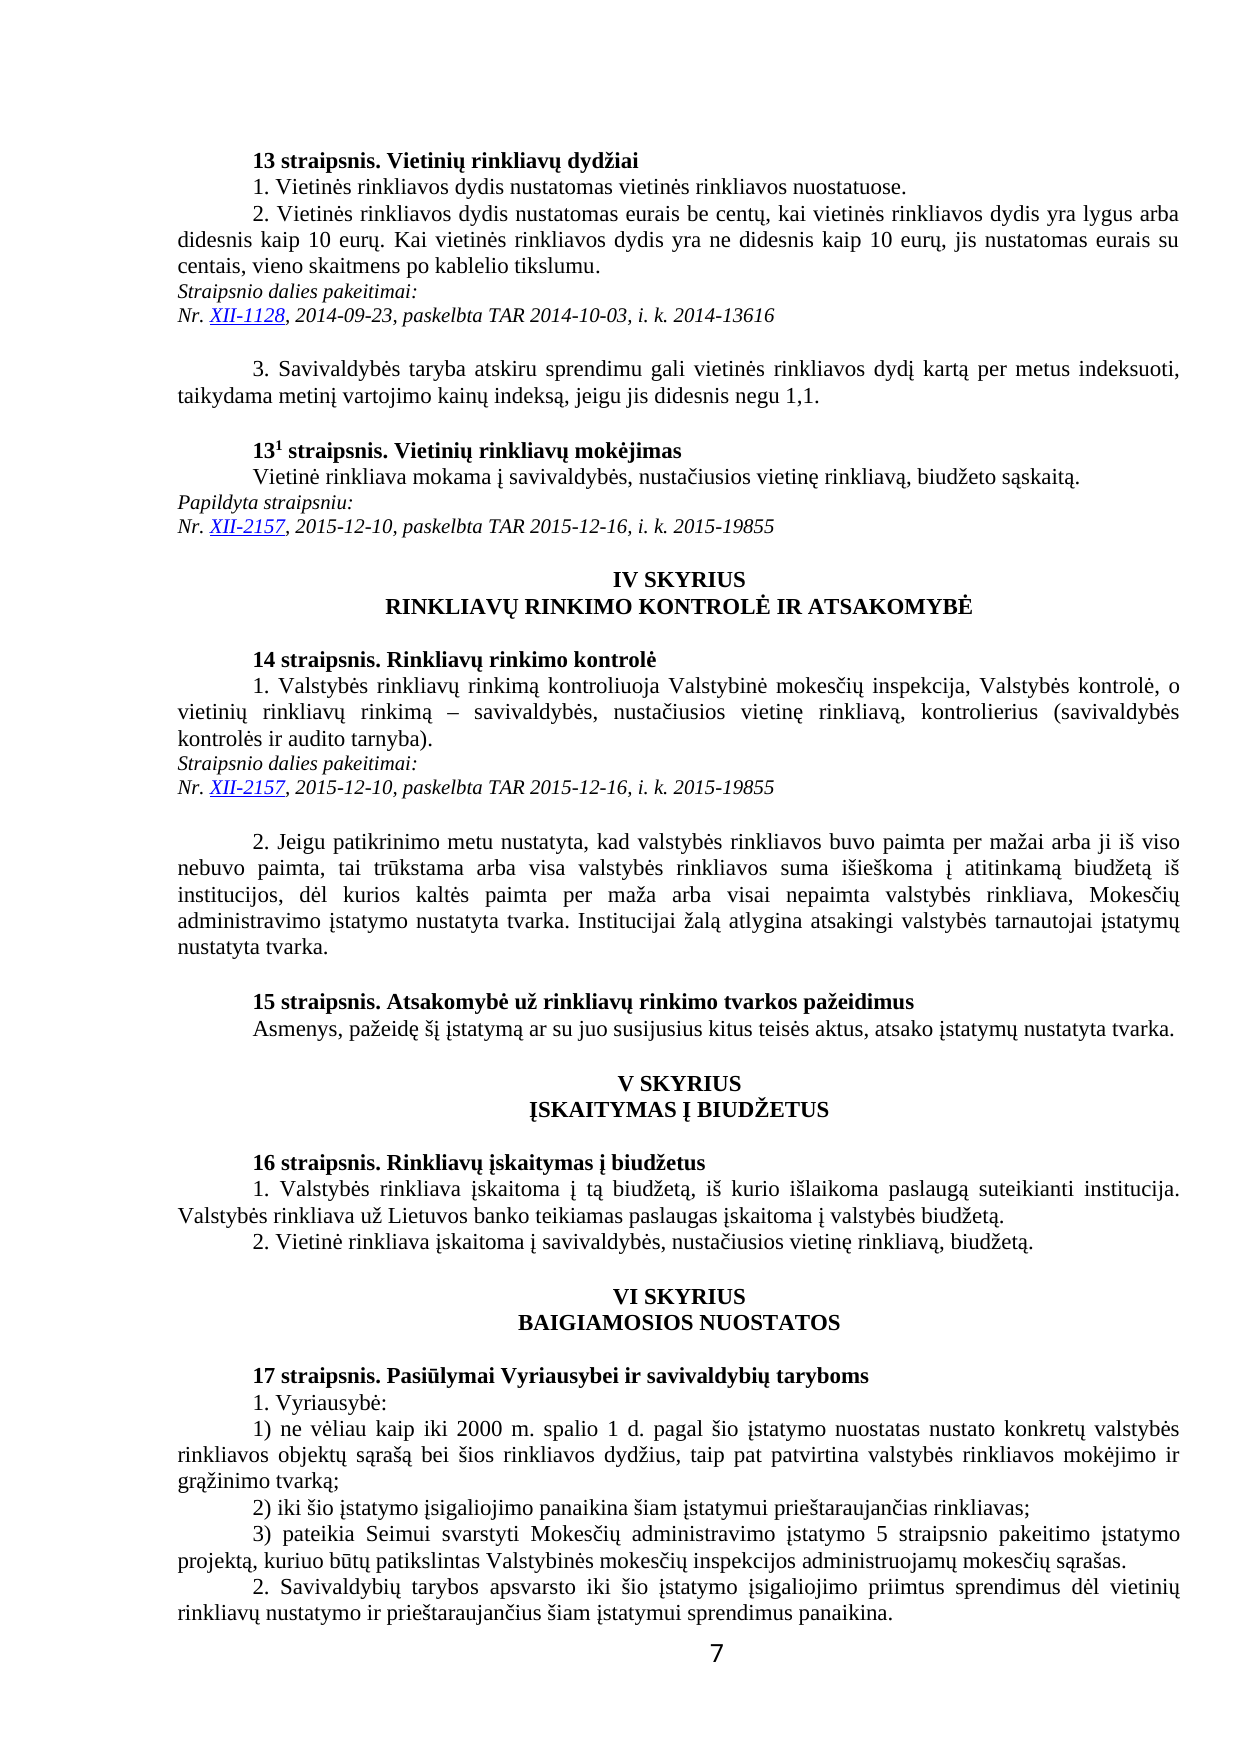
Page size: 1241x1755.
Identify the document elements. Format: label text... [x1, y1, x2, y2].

text BAIGIAMOSIOS NUOSTATOS [177, 1309, 1181, 1336]
text 2) iki šio įstatymo įsigaliojimo panaikina šiam įstatymui prieštaraujančias rinkliavas; [177, 1494, 1181, 1520]
text 1) ne vėliau kaip iki 2000 m. spalio 1 d. pagal šio įstatymo nuostatas nustato konkretų valstybės rinkliavos objektų sąrašą bei šios rinkliavos dydžius, taip pat patvirtina valstybės rinkliavos mokėjimo ir grąžinimo tvarką; [177, 1415, 1181, 1494]
text IV SKYRIUS [177, 567, 1181, 593]
text 1. Vietinės rinkliavos dydis nustatomas vietinės rinkliavos nuostatuose. [177, 173, 1181, 199]
text V SKYRIUS [177, 1070, 1181, 1096]
text Asmenys, pažeidę šį įstatymą ar su juo susijusius kitus teisės aktus, atsako įstatymų nustatyta tvarka. [177, 1015, 1181, 1041]
text 131 straipsnis. Vietinių rinkliavų mokėjimas [177, 437, 1181, 463]
text 2. Vietinės rinkliavos dydis nustatomas eurais be centų, kai vietinės rinkliavos dydis yra lygus arba didesnis kaip 10 eurų. Kai vietinės rinkliavos dydis yra ne didesnis kaip 10 eurų, jis nustatomas eurais su centais, vieno skaitmens po kablelio tikslumu. [177, 199, 1181, 279]
text 15 straipsnis. Atsakomybė už rinkliavų rinkimo tvarkos pažeidimus [177, 988, 1181, 1015]
text 1. Valstybės rinkliava įskaitoma į tą biudžetą, iš kurio išlaikoma paslaugą suteikianti institucija. Valstybės rinkliava už Lietuvos banko teikiamas paslaugas įskaitoma į valstybės biudžetą. [177, 1175, 1181, 1228]
text 2. Vietinė rinkliava įskaitoma į savivaldybės, nustačiusios vietinę rinkliavą, biudžetą. [177, 1228, 1181, 1254]
text 17 straipsnis. Pasiūlymai Vyriausybei ir savivaldybių taryboms [177, 1362, 1181, 1388]
text Straipsnio dalies pakeitimai: [177, 751, 1181, 775]
text 3. Savivaldybės taryba atskiru sprendimu gali vietinės rinkliavos dydį kartą per metus indeksuoti, taikydama metinį vartojimo kainų indeksą, jeigu jis didesnis negu 1,1. [177, 356, 1181, 408]
text 16 straipsnis. Rinkliavų įskaitymas į biudžetus [177, 1149, 1181, 1175]
text Nr. XII-1128, 2014-09-23, paskelbta TAR 2014-10-03, i. k. 2014-13616 [177, 303, 1181, 327]
text 2. Jeigu patikrinimo metu nustatyta, kad valstybės rinkliavos buvo paimta per mažai arba ji iš viso nebuvo paimta, tai trūkstama arba visa valstybės rinkliavos suma išieškoma į atitinkamą biudžetą iš institucijos, dėl kurios kaltės paimta per maža arba visai nepaimta valstybės rinkliava, Mokesčių administravimo įstatymo nustatyta tvarka. Institucijai žalą atlygina atsakingi valstybės tarnautojai įstatymų nustatyta tvarka. [177, 828, 1181, 960]
text 1. Valstybės rinkliavų rinkimą kontroliuoja Valstybinė mokesčių inspekcija, Valstybės kontrolė, o vietinių rinkliavų rinkimą – savivaldybės, nustačiusios vietinę rinkliavą, kontrolierius (savivaldybės kontrolės ir audito tarnyba). [177, 672, 1181, 751]
text 2. Savivaldybių tarybos apsvarsto iki šio įstatymo įsigaliojimo priimtus sprendimus dėl vietinių rinkliavų nustatymo ir prieštaraujančius šiam įstatymui sprendimus panaikina. [177, 1573, 1181, 1626]
text 13 straipsnis. Vietinių rinkliavų dydžiai [177, 147, 1181, 173]
text Papildyta straipsniu: [177, 490, 1181, 514]
text VI SKYRIUS [177, 1283, 1181, 1309]
text Nr. XII-2157, 2015-12-10, paskelbta TAR 2015-12-16, i. k. 2015-19855 [177, 514, 1181, 538]
text RINKLIAVŲ RINKIMO KONTROLĖ IR ATSAKOMYBĖ [177, 593, 1181, 619]
text ĮSKAITYMAS Į BIUDŽETUS [177, 1096, 1181, 1123]
text Straipsnio dalies pakeitimai: [177, 279, 1181, 303]
text Nr. XII-2157, 2015-12-10, paskelbta TAR 2015-12-16, i. k. 2015-19855 [177, 775, 1181, 799]
text Vietinė rinkliava mokama į savivaldybės, nustačiusios vietinę rinkliavą, biudžeto sąskaitą. [177, 463, 1181, 490]
text 1. Vyriausybė: [177, 1388, 1181, 1415]
text 14 straipsnis. Rinkliavų rinkimo kontrolė [177, 646, 1181, 672]
text 3) pateikia Seimui svarstyti Mokesčių administravimo įstatymo 5 straipsnio pakeitimo įstatymo projektą, kuriuo būtų patikslintas Valstybinės mokesčių inspekcijos administruojamų mokesčių sąrašas. [177, 1520, 1181, 1573]
